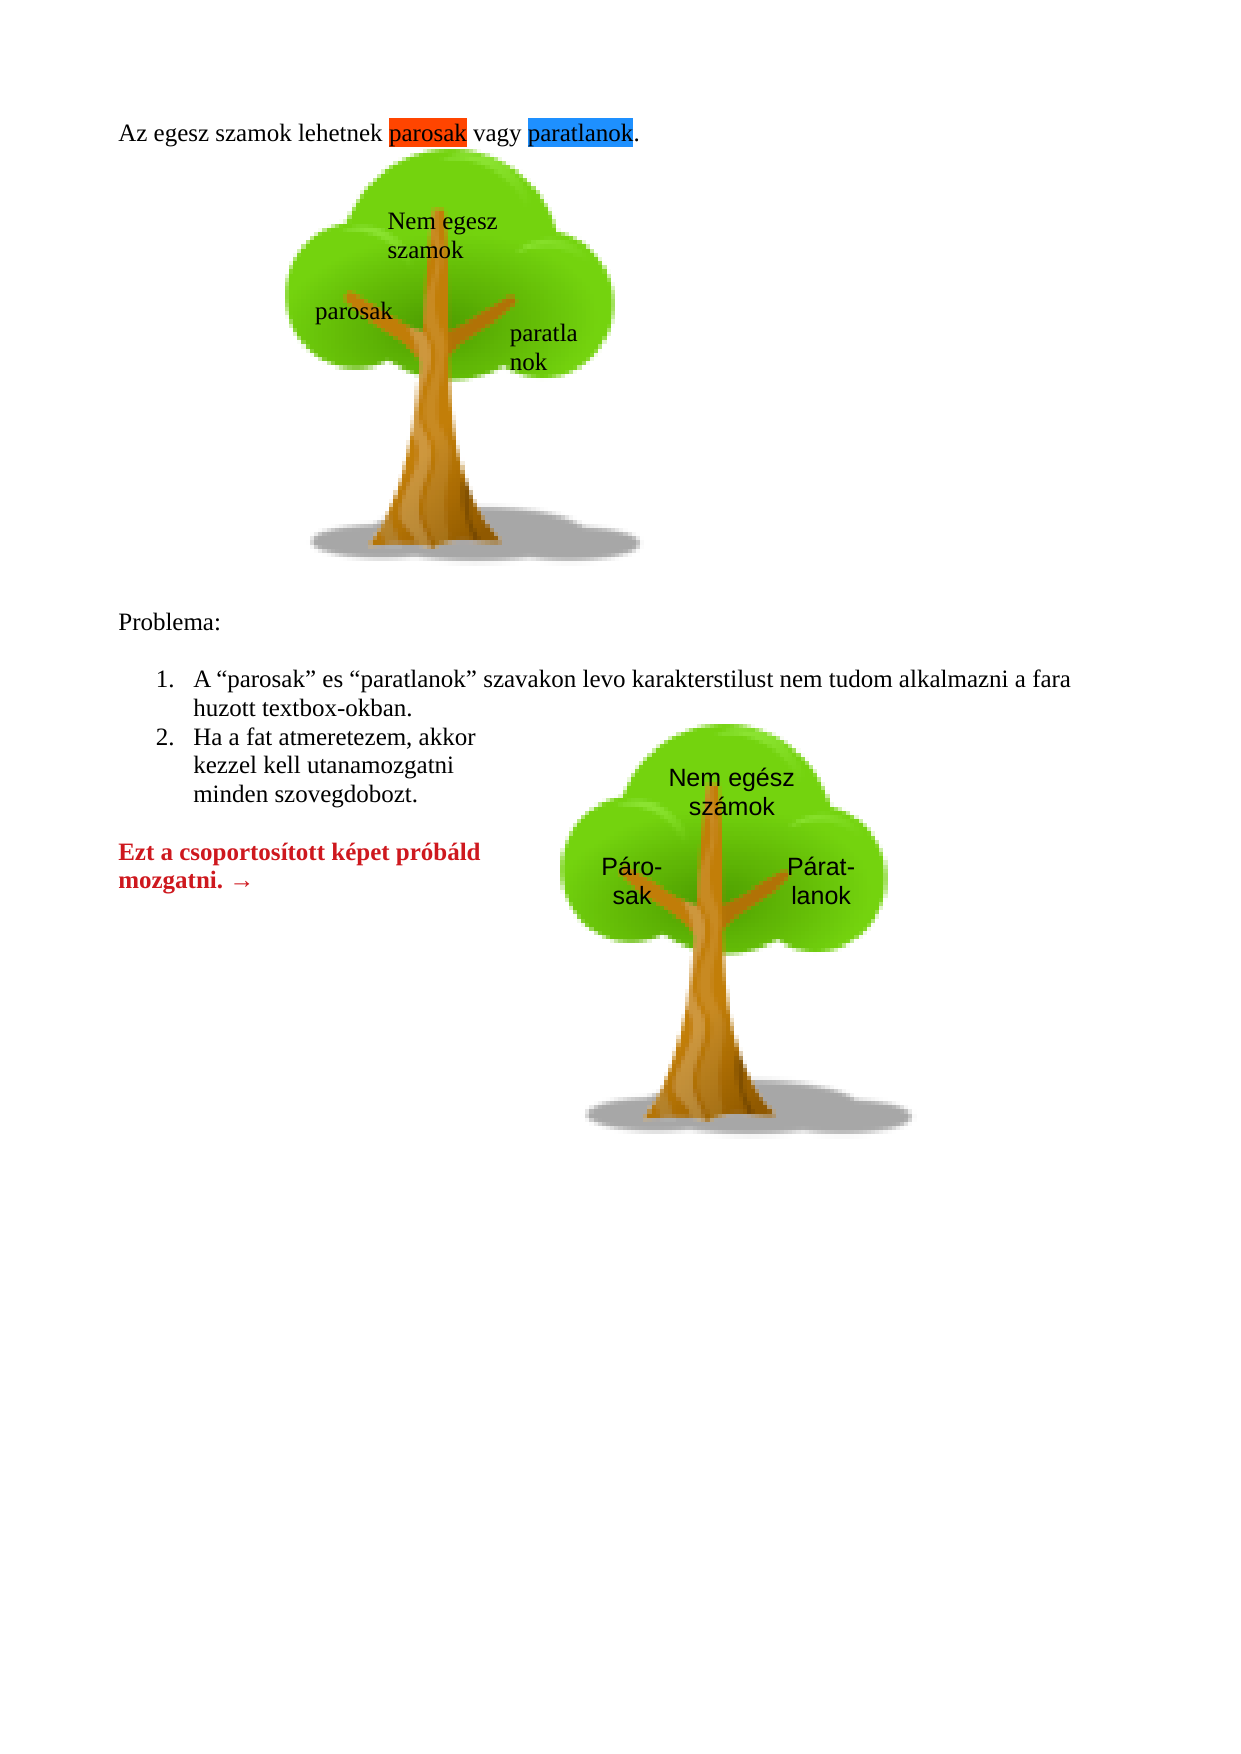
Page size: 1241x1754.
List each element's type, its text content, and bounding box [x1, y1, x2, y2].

text Az egesz szamok lehetnek parosak vagy paratlanok. [118, 118, 389, 147]
text Az egesz szamok lehetnek parosak vagy paratlanok. [633, 118, 1122, 147]
text Problema: [118, 607, 1122, 636]
text Az egesz szamok lehetnek parosak vagy paratlanok. [467, 118, 528, 147]
picture [256, 149, 674, 566]
list Ha a fat atmeretezem, akkor kezzel kell utanamozgatni minden szovegdobozt. [156, 722, 1122, 808]
text [946, 837, 1122, 894]
text Ezt a csoportosított képet próbáld mozgatni. → [118, 837, 532, 894]
list A “parosak” es “paratlanok” szavakon levo karakterstilust nem tudom alkalmazni a fara huzott textbox-okban. [156, 664, 1122, 722]
picture [532, 724, 946, 1139]
